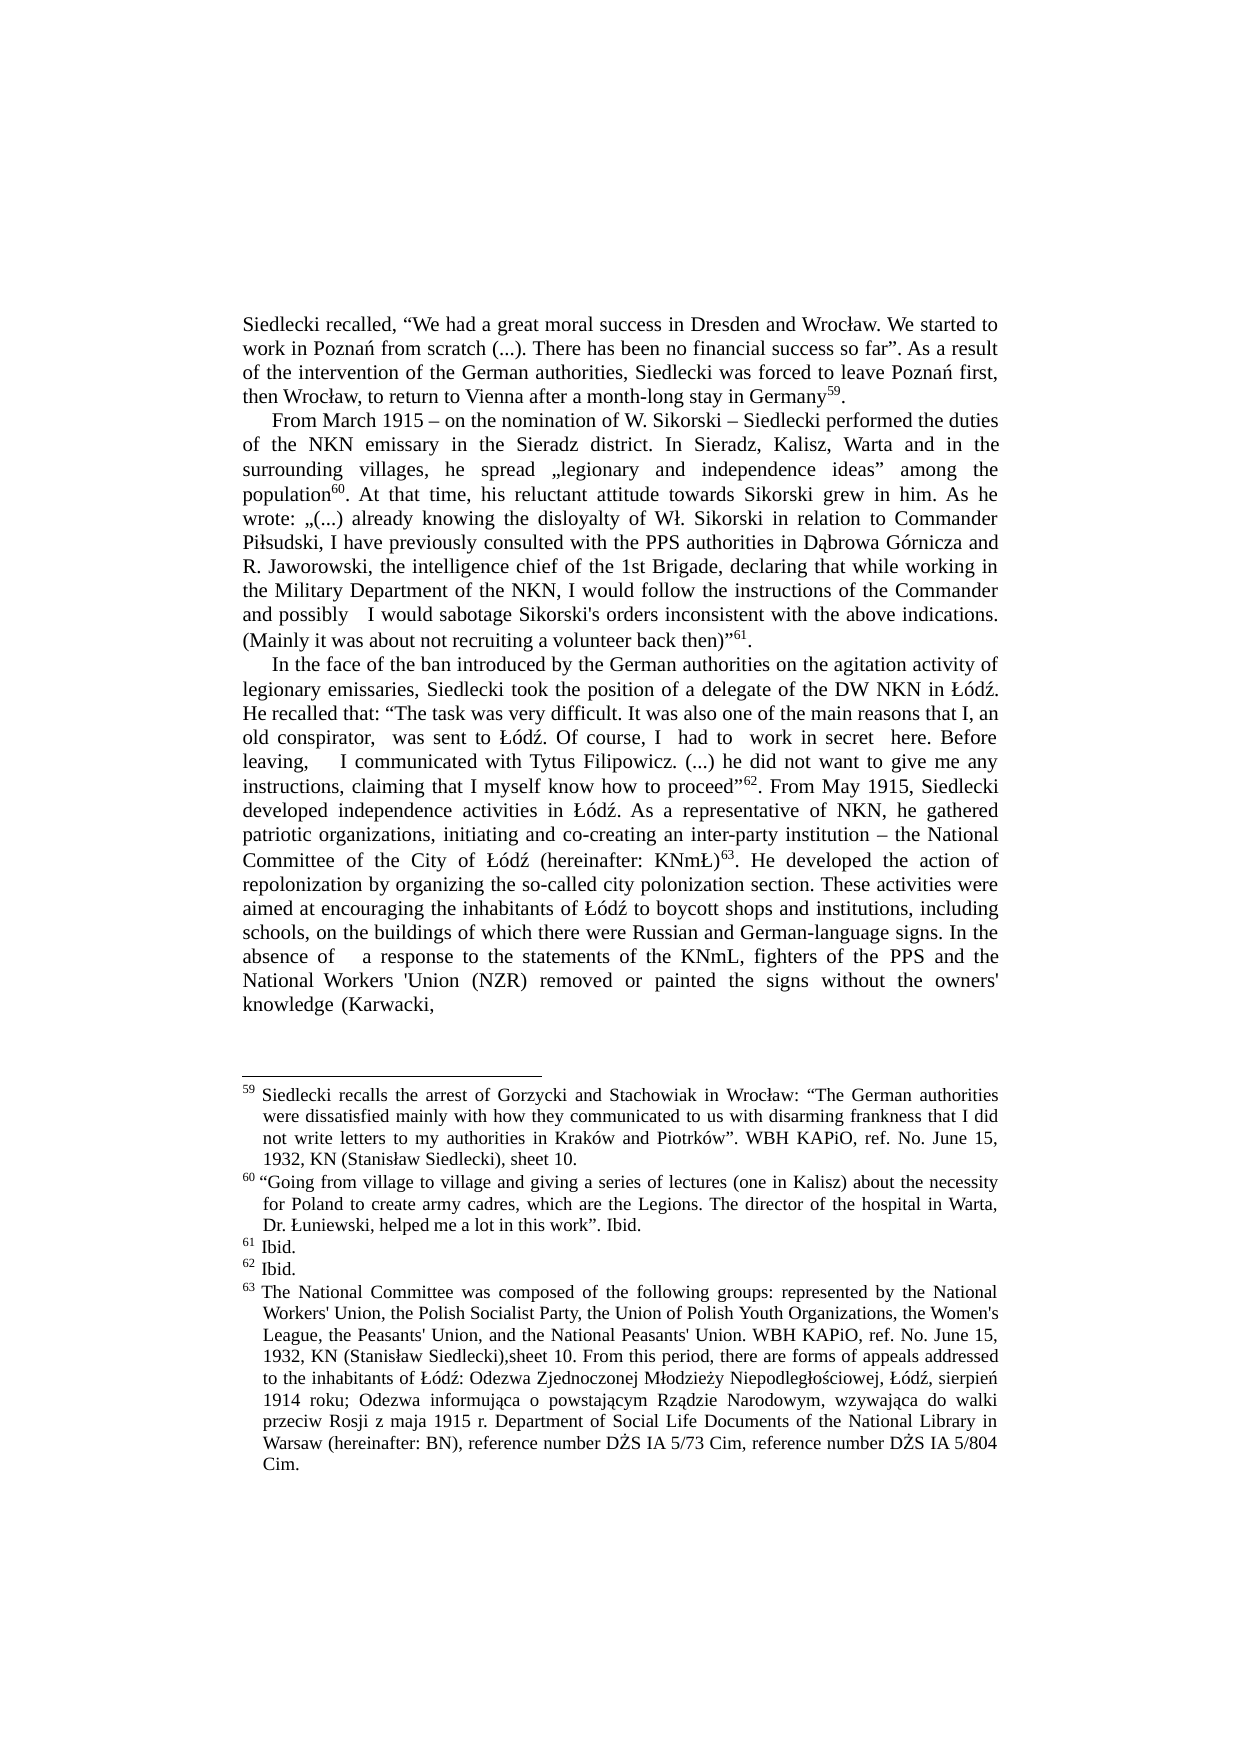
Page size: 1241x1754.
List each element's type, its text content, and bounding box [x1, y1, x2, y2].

text 59 Siedlecki recalls the arrest of Gorzycki and Stachowiak in Wrocław: “The German authorities were dissatisfied mainly with how they communicated to us with disarming frankness that I did not write letters to my authorities in Kraków and Piotrków”. WBH KAPiO, ref. No. June 15, 1932, KN (Stanisław Siedlecki), sheet 10. [242, 1077, 999, 1170]
text 60 “Going from village to village and giving a series of lectures (one in Kalisz) about the necessity for Poland to create army cadres, which are the Legions. The director of the hospital in Warta, Dr. Łuniewski, helped me a lot in this work”. Ibid. [242, 1170, 999, 1236]
text From March 1915 – on the nomination of W. Sikorski – Siedlecki performed the duties of the NKN emissary in the Sieradz district. In Sieradz, Kalisz, Warta and in the surrounding villages, he spread „legionary and independence ideas” among the population60. At that time, his reluctant attitude towards Sikorski grew in him. As he wrote: „(...) already knowing the disloyalty of Wł. Sikorski in relation to Commander Piłsudski, I have previously consulted with the PPS authorities in Dąbrowa Górnicza and R. Jaworowski, the intelligence chief of the 1st Brigade, declaring that while working in the Military Department of the NKN, I would follow the instructions of the Commander and possibly I would sabotage Sikorski's orders inconsistent with the above indications. (Mainly it was about not recruiting a volunteer back then)”61. [242, 408, 999, 652]
text 63 The National Committee was composed of the following groups: represented by the National Workers' Union, the Polish Socialist Party, the Union of Polish Youth Organizations, the Women's League, the Peasants' Union, and the National Peasants' Union. WBH KAPiO, ref. No. June 15, 1932, KN (Stanisław Siedlecki),sheet 10. From this period, there are forms of appeals addressed to the inhabitants of Łódź: Odezwa Zjednoczonej Młodzieży Niepodległościowej, Łódź, sierpień 1914 roku; Odezwa informująca o powstającym Rządzie Narodowym, wzywająca do walki przeciw Rosji z maja 1915 r. Department of Social Life Documents of the National Library in Warsaw (hereinafter: BN), reference number DŻS IA 5/73 Cim, reference number DŻS IA 5/804 Cim. [242, 1279, 999, 1475]
text In the face of the ban introduced by the German authorities on the agitation activity of legionary emissaries, Siedlecki took the position of a delegate of the DW NKN in Łódź. He recalled that: “The task was very difficult. It was also one of the main reasons that I, an old conspirator, was sent to Łódź. Of course, I had to work in secret here. Before leaving, I communicated with Tytus Filipowicz. (...) he did not want to give me any instructions, claiming that I myself know how to proceed”62. From May 1915, Siedlecki developed independence activities in Łódź. As a representative of NKN, he gathered patriotic organizations, initiating and co-creating an inter-party institution – the National Committee of the City of Łódź (hereinafter: KNmŁ)63. He developed the action of repolonization by organizing the so-called city polonization section. These activities were aimed at encouraging the inhabitants of Łódź to boycott shops and institutions, including schools, on the buildings of which there were Russian and German-language signs. In the absence of a response to the statements of the KNmL, fighters of the PPS and the National Workers 'Union (NZR) removed or painted the signs without the owners' knowledge (Karwacki, [242, 652, 999, 1016]
text 62 Ibid. [242, 1258, 1065, 1279]
text 61 Ibid. [242, 1236, 1065, 1258]
text Siedlecki recalled, “We had a great moral success in Dresden and Wrocław. We started to work in Poznań from scratch (...). There has been no financial success so far”. As a result of the intervention of the German authorities, Siedlecki was forced to leave Poznań first, then Wrocław, to return to Vienna after a month-long stay in Germany59. [242, 312, 999, 408]
